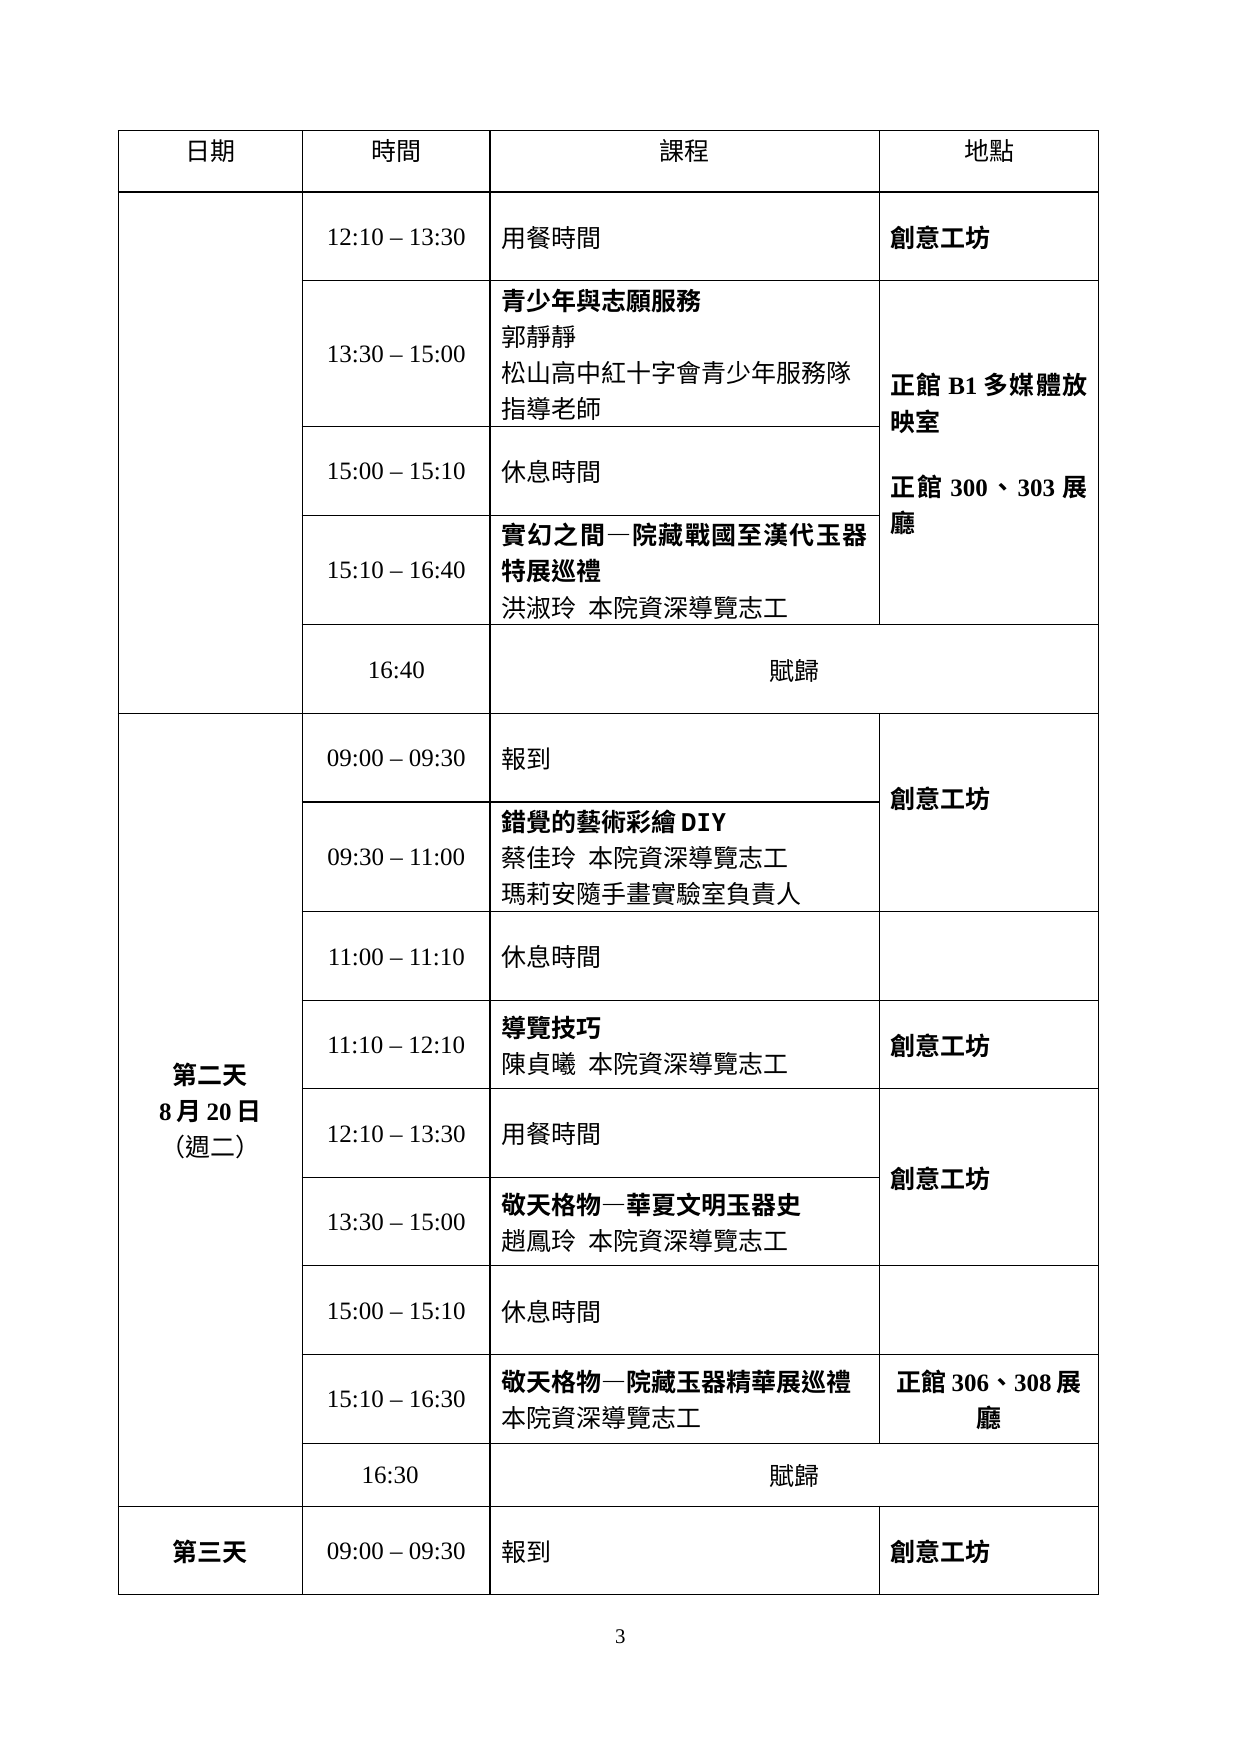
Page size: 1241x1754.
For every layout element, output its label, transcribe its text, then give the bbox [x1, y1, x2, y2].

table_cell 休息時間 [491, 912, 879, 1000]
table_cell 09:00 – 09:30 [303, 1507, 489, 1594]
table_cell 賦歸 [491, 625, 1098, 713]
table_cell 09:00 – 09:30 [303, 714, 489, 801]
table_cell 13:30 – 15:00 [303, 1178, 489, 1265]
table_cell 用餐時間 [491, 1089, 879, 1177]
table_cell 15:10 – 16:30 [303, 1355, 489, 1442]
table_cell [119, 193, 302, 713]
table_header 課程 [491, 131, 879, 191]
table_cell 第二天 8月20日 （週二） [119, 714, 302, 1506]
table_cell 09:30 – 11:00 [303, 803, 489, 911]
table_cell 12:10 – 13:30 [303, 1089, 489, 1177]
table_cell 用餐時間 [491, 193, 879, 280]
table_header 地點 [880, 131, 1098, 191]
table_cell 創意工坊 [880, 193, 1098, 280]
table_cell 導覽技巧 陳貞曦 本院資深導覽志工 [491, 1001, 879, 1088]
table_cell 實幻之間—院藏戰國至漢代玉器特展巡禮 洪淑玲 本院資深導覽志工 [491, 516, 879, 624]
table_cell 敬天格物—院藏玉器精華展巡禮 本院資深導覽志工 [491, 1355, 879, 1442]
table_cell 錯覺的藝術彩繪DIY 蔡佳玲 本院資深導覽志工 瑪莉安隨手畫實驗室負責人 [491, 803, 879, 911]
table_header 時間 [303, 131, 489, 191]
table_cell 15:00 – 15:10 [303, 1266, 489, 1354]
table_cell 15:00 – 15:10 [303, 427, 489, 514]
table_cell 休息時間 [491, 1266, 879, 1354]
table_cell 報到 [491, 1507, 879, 1594]
table_cell 正館306、308展廳 [880, 1355, 1098, 1442]
table_cell 創意工坊 [880, 1089, 1098, 1265]
table_cell 16:30 [303, 1444, 489, 1506]
table_cell 賦歸 [491, 1444, 1098, 1506]
table_cell 休息時間 [491, 427, 879, 514]
table_cell 11:00 – 11:10 [303, 912, 489, 1000]
table_cell 青少年與志願服務 郭靜靜 松山高中紅十字會青少年服務隊指導老師 [491, 281, 879, 426]
table_cell 敬天格物—華夏文明玉器史 趙鳳玲 本院資深導覽志工 [491, 1178, 879, 1265]
table_cell 15:10 – 16:40 [303, 516, 489, 624]
table_cell 創意工坊 [880, 1001, 1098, 1088]
table_cell 第三天 [119, 1507, 302, 1594]
table_cell 創意工坊 [880, 1507, 1098, 1594]
table_cell 13:30 – 15:00 [303, 281, 489, 426]
table_cell 12:10 – 13:30 [303, 193, 489, 280]
table_cell 報到 [491, 714, 879, 801]
table_header 日期 [119, 131, 302, 191]
table_cell 11:10 – 12:10 [303, 1001, 489, 1088]
table_cell [880, 912, 1098, 1000]
table_cell [880, 1266, 1098, 1354]
table_cell 創意工坊 [880, 714, 1098, 911]
table_cell 正館B1多媒體放映室 正館300、303展廳 [880, 281, 1098, 624]
table_cell 16:40 [303, 625, 489, 713]
